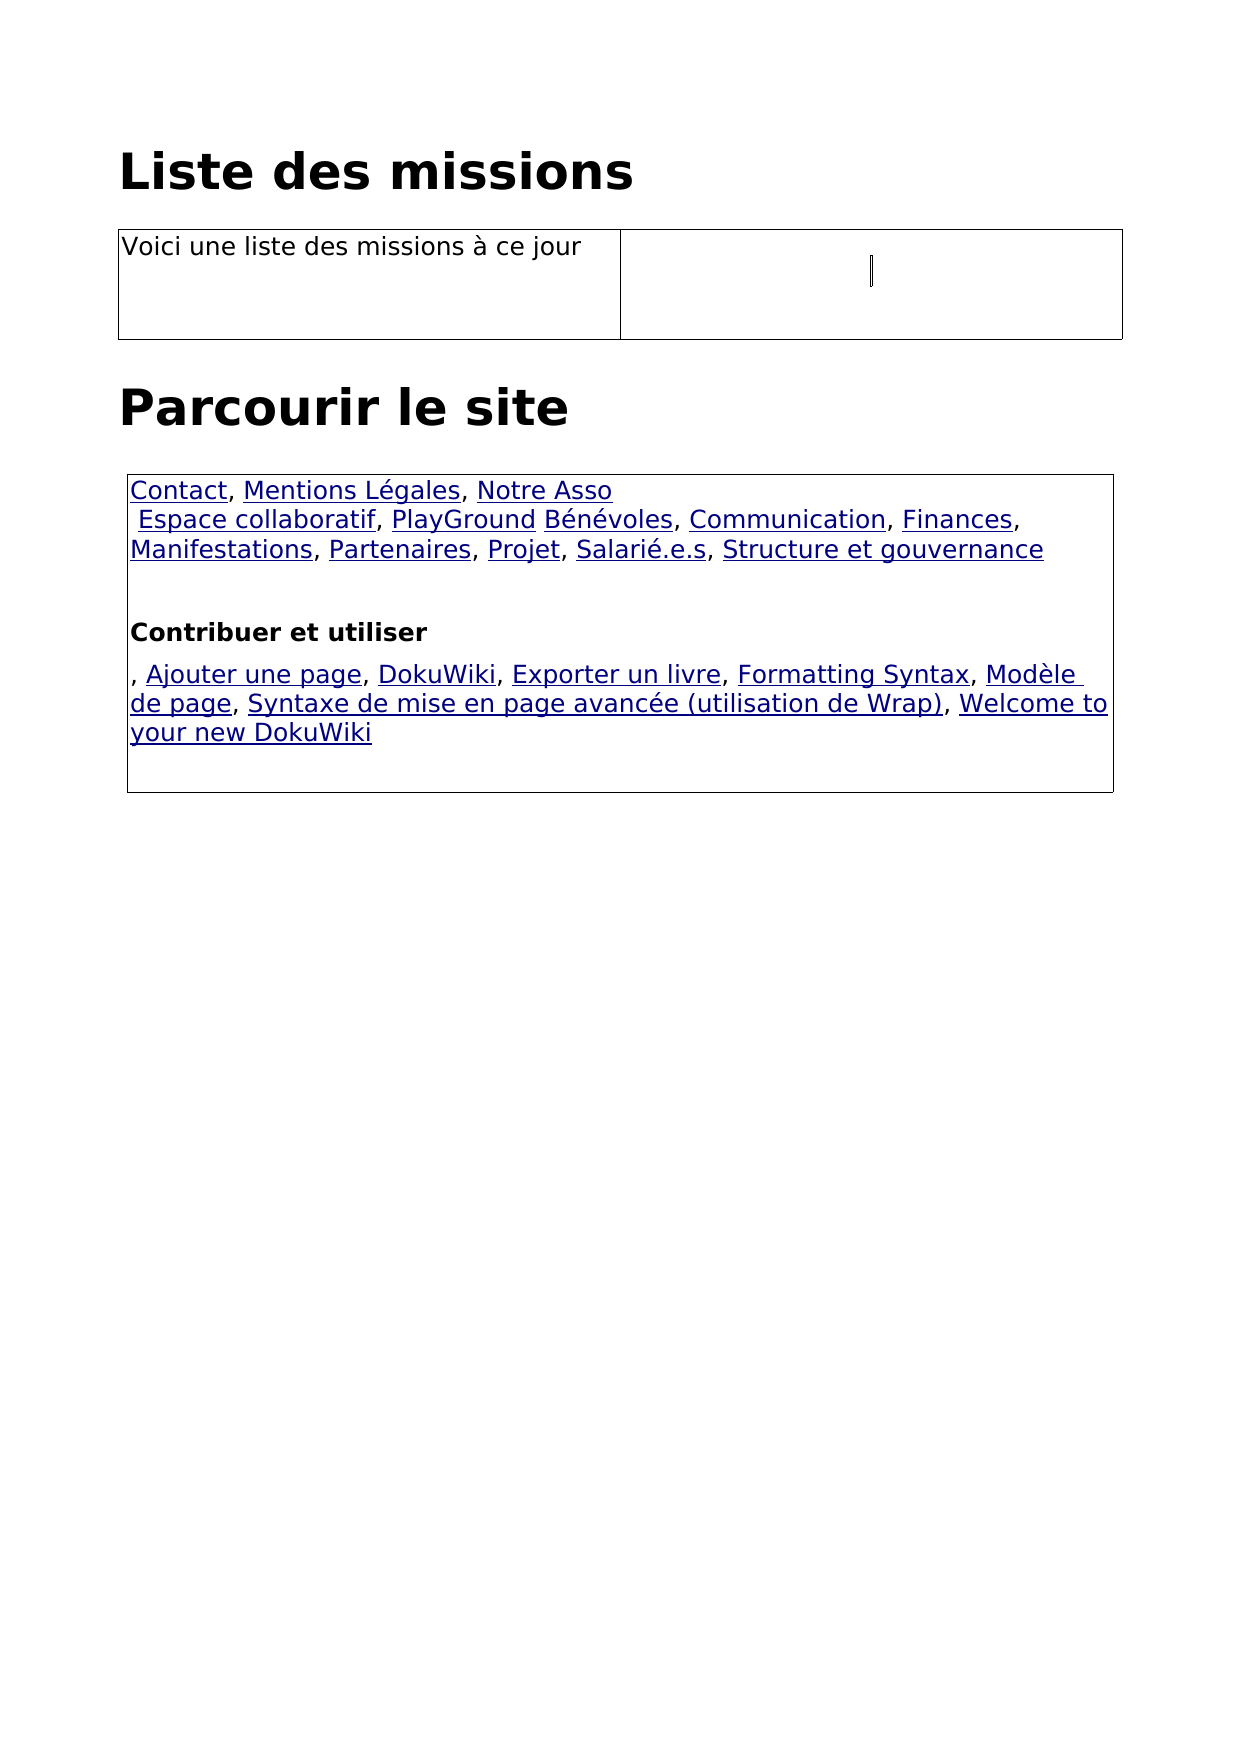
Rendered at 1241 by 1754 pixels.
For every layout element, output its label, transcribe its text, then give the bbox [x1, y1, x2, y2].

table_header Voici une liste des missions à ce jour [119, 230, 620, 339]
subtitle Liste des missions [118, 143, 1122, 201]
table_header Contact, Mentions Légales, Notre Asso Espace collaboratif, PlayGround Bénévoles, Communication, Finances, Manifestations, Partenaires, Projet, Salarié.e.s, Structure et gouvernance Contribuer et utiliser , Ajouter une page, DokuWiki, Exporter un livre, Formatting Syntax, Modèle de page, Syntaxe de mise en page avancée (utilisation de Wrap), Welcome to your new DokuWiki [128, 475, 1113, 792]
table_header [621, 230, 1122, 339]
subtitle Parcourir le site [118, 379, 1122, 437]
